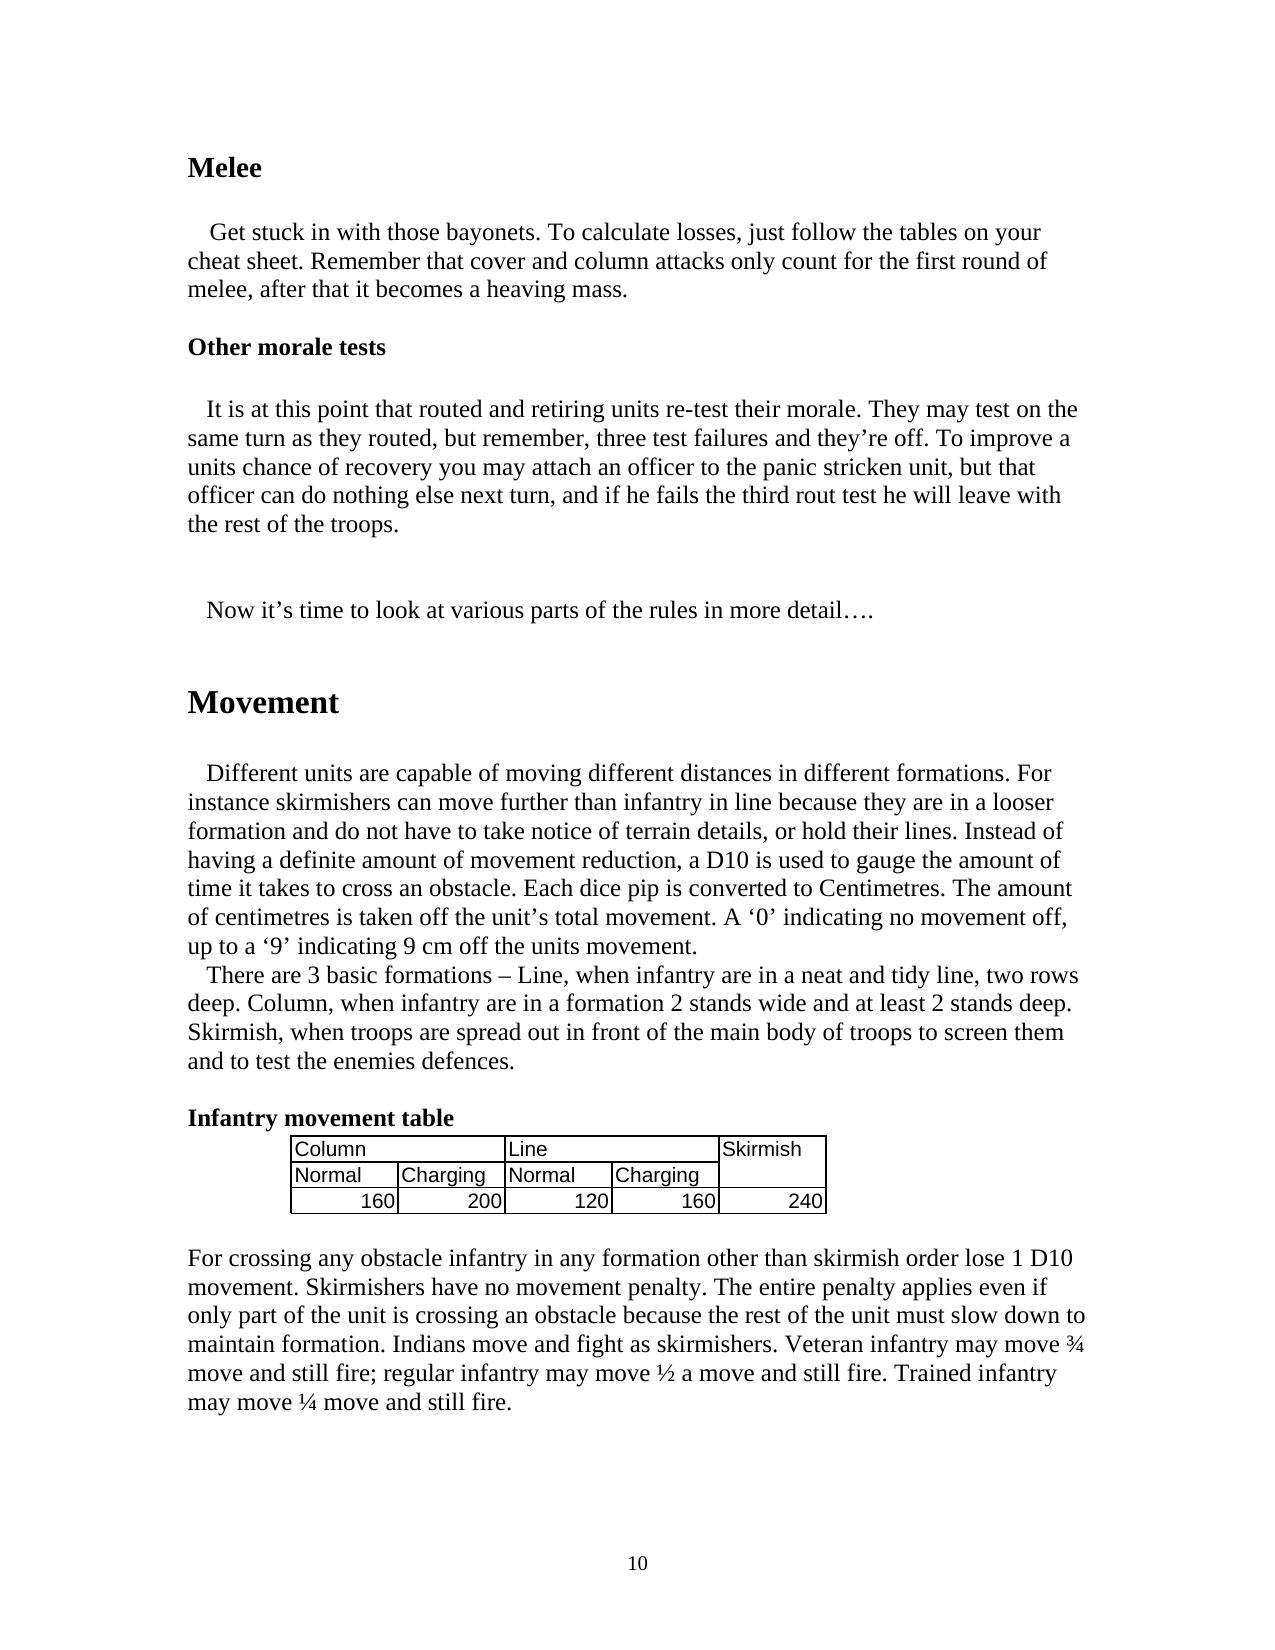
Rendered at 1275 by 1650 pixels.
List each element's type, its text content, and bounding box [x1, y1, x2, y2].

text Melee [187, 150, 1087, 183]
table_cell [184, 1187, 290, 1213]
table_header [612, 1104, 719, 1135]
table_cell Column [292, 1137, 398, 1161]
text Now it’s time to look at various parts of the rules in more detail…. [187, 596, 1087, 624]
table_cell Line [506, 1137, 612, 1161]
table_cell Normal [292, 1163, 397, 1187]
table_cell Normal [506, 1163, 611, 1187]
table_cell [398, 1137, 504, 1161]
table_cell 200 [399, 1188, 504, 1213]
text Different units are capable of moving different distances in different formations. For instance skirmishers can move further than infantry in line because they are in a looser formation and do not have to take notice of terrain details, or hold their lines. Instead of having a definite amount of movement reduction, a D10 is used to gauge the amount of time it takes to cross an obstacle. Each dice pip is converted to Centimetres. The amount of centimetres is taken off the unit’s total movement. A ‘0’ indicating no movement off, up to a ‘9’ indicating 9 cm off the units movement. [187, 758, 1087, 960]
table_header [505, 1104, 612, 1135]
table_cell Skirmish [720, 1137, 825, 1161]
table_header Infantry movement table [184, 1104, 505, 1135]
table_header [719, 1104, 826, 1135]
text Movement [187, 682, 1087, 720]
table_cell 240 [720, 1188, 825, 1213]
table_cell [184, 1135, 290, 1161]
table_cell Charging [613, 1163, 718, 1187]
table_cell Charging [399, 1163, 504, 1187]
text There are 3 basic formations – Line, when infantry are in a neat and tidy line, two rows deep. Column, when infantry are in a formation 2 stands wide and at least 2 stands deep. Skirmish, when troops are spread out in front of the main body of troops to screen them and to test the enemies defences. [187, 960, 1087, 1075]
table_cell [184, 1161, 290, 1187]
text Get stuck in with those bayonets. To calculate losses, just follow the tables on your cheat sheet. Remember that cover and column attacks only count for the first round of melee, after that it becomes a heaving mass. [187, 217, 1087, 303]
text Other morale tests [187, 332, 1087, 361]
text For crossing any obstacle infantry in any formation other than skirmish order lose 1 D10 movement. Skirmishers have no movement penalty. The entire penalty applies even if only part of the unit is crossing an obstacle because the rest of the unit must slow down to maintain formation. Indians move and fight as skirmishers. Veteran infantry may move ¾ move and still fire; regular infantry may move ½ a move and still fire. Trained infantry may move ¼ move and still fire. [187, 1243, 1087, 1416]
table_cell [720, 1161, 825, 1187]
table_cell 160 [613, 1188, 718, 1213]
table_cell 160 [292, 1188, 397, 1213]
table_cell [612, 1137, 718, 1161]
text It is at this point that routed and retiring units re-test their morale. They may test on the same turn as they routed, but remember, three test failures and they’re off. To improve a units chance of recovery you may attach an officer to the panic stricken unit, but that officer can do nothing else next turn, and if he fails the third rout test he will leave with the rest of the troops. [187, 394, 1087, 538]
table_cell 120 [506, 1188, 611, 1213]
